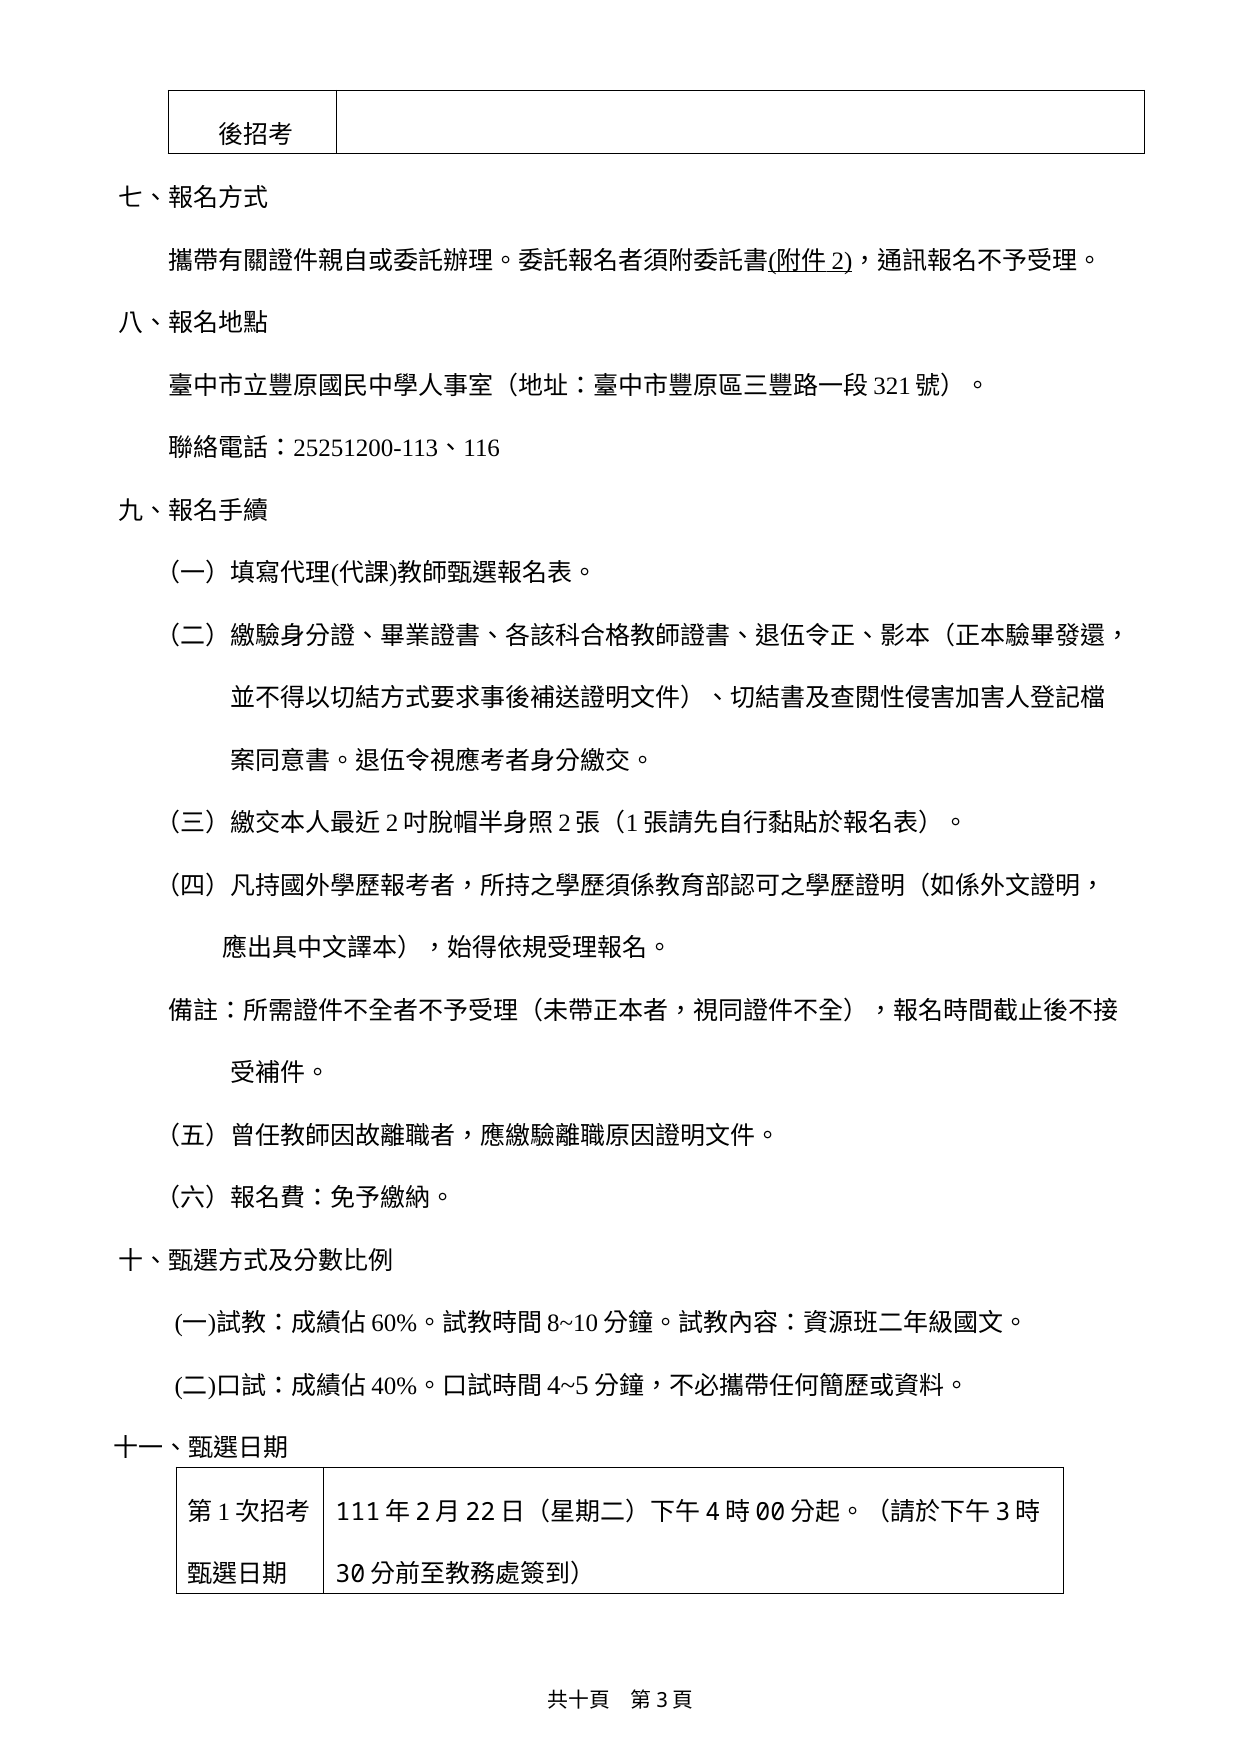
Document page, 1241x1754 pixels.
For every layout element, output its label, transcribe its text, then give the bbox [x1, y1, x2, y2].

text 十一、甄選日期 [107, 1404, 1122, 1467]
text (一)試教：成績佔60%。試教時間8~10分鐘。試教內容：資源班二年級國文。 [168, 1279, 1122, 1342]
text 九、報名手續 [118, 467, 1122, 529]
text 八、報名地點 [118, 279, 1122, 342]
text 十、甄選方式及分數比例 [118, 1217, 1122, 1279]
text （一）填寫代理(代課)教師甄選報名表。 [118, 529, 1122, 592]
text (二)口試：成績佔40%。口試時間4~5分鐘，不必攜帶任何簡歷或資料。 [168, 1342, 1122, 1404]
text （二）繳驗身分證、畢業證書、各該科合格教師證書、退伍令正、影本（正本驗畢發還，並不得以切結方式要求事後補送證明文件）、切結書及查閱性侵害加害人登記檔案同意書。退伍令視應考者身分繳交。 [156, 592, 1122, 779]
text （五）曾任教師因故離職者，應繳驗離職原因證明文件。 [156, 1092, 1122, 1154]
text 聯絡電話：25251200-113、116 [168, 404, 1122, 467]
text 攜帶有關證件親自或委託辦理。委託報名者須附委託書(附件2)，通訊報名不予受理。 [168, 217, 1122, 279]
table_header 111年2月22日（星期二）下午4時00分起。（請於下午3時30分前至教務處簽到） [324, 1468, 1063, 1593]
text 臺中市立豐原國民中學人事室（地址：臺中市豐原區三豐路一段321號）。 [168, 342, 1122, 404]
text 備註：所需證件不全者不予受理（未帶正本者，視同證件不全），報名時間截止後不接受補件。 [168, 967, 1122, 1092]
table_cell [337, 91, 1144, 153]
text （三）繳交本人最近2吋脫帽半身照2張（1張請先自行黏貼於報名表）。 [156, 779, 1122, 842]
table_cell 後招考 [169, 91, 336, 153]
table_header 第1次招考甄選日期 [177, 1468, 323, 1593]
text 七、報名方式 [118, 154, 1122, 217]
text （四）凡持國外學歷報考者，所持之學歷須係教育部認可之學歷證明（如係外文證明，應出具中文譯本），始得依規受理報名。 [156, 842, 1122, 967]
text （六）報名費：免予繳納。 [156, 1154, 1122, 1217]
